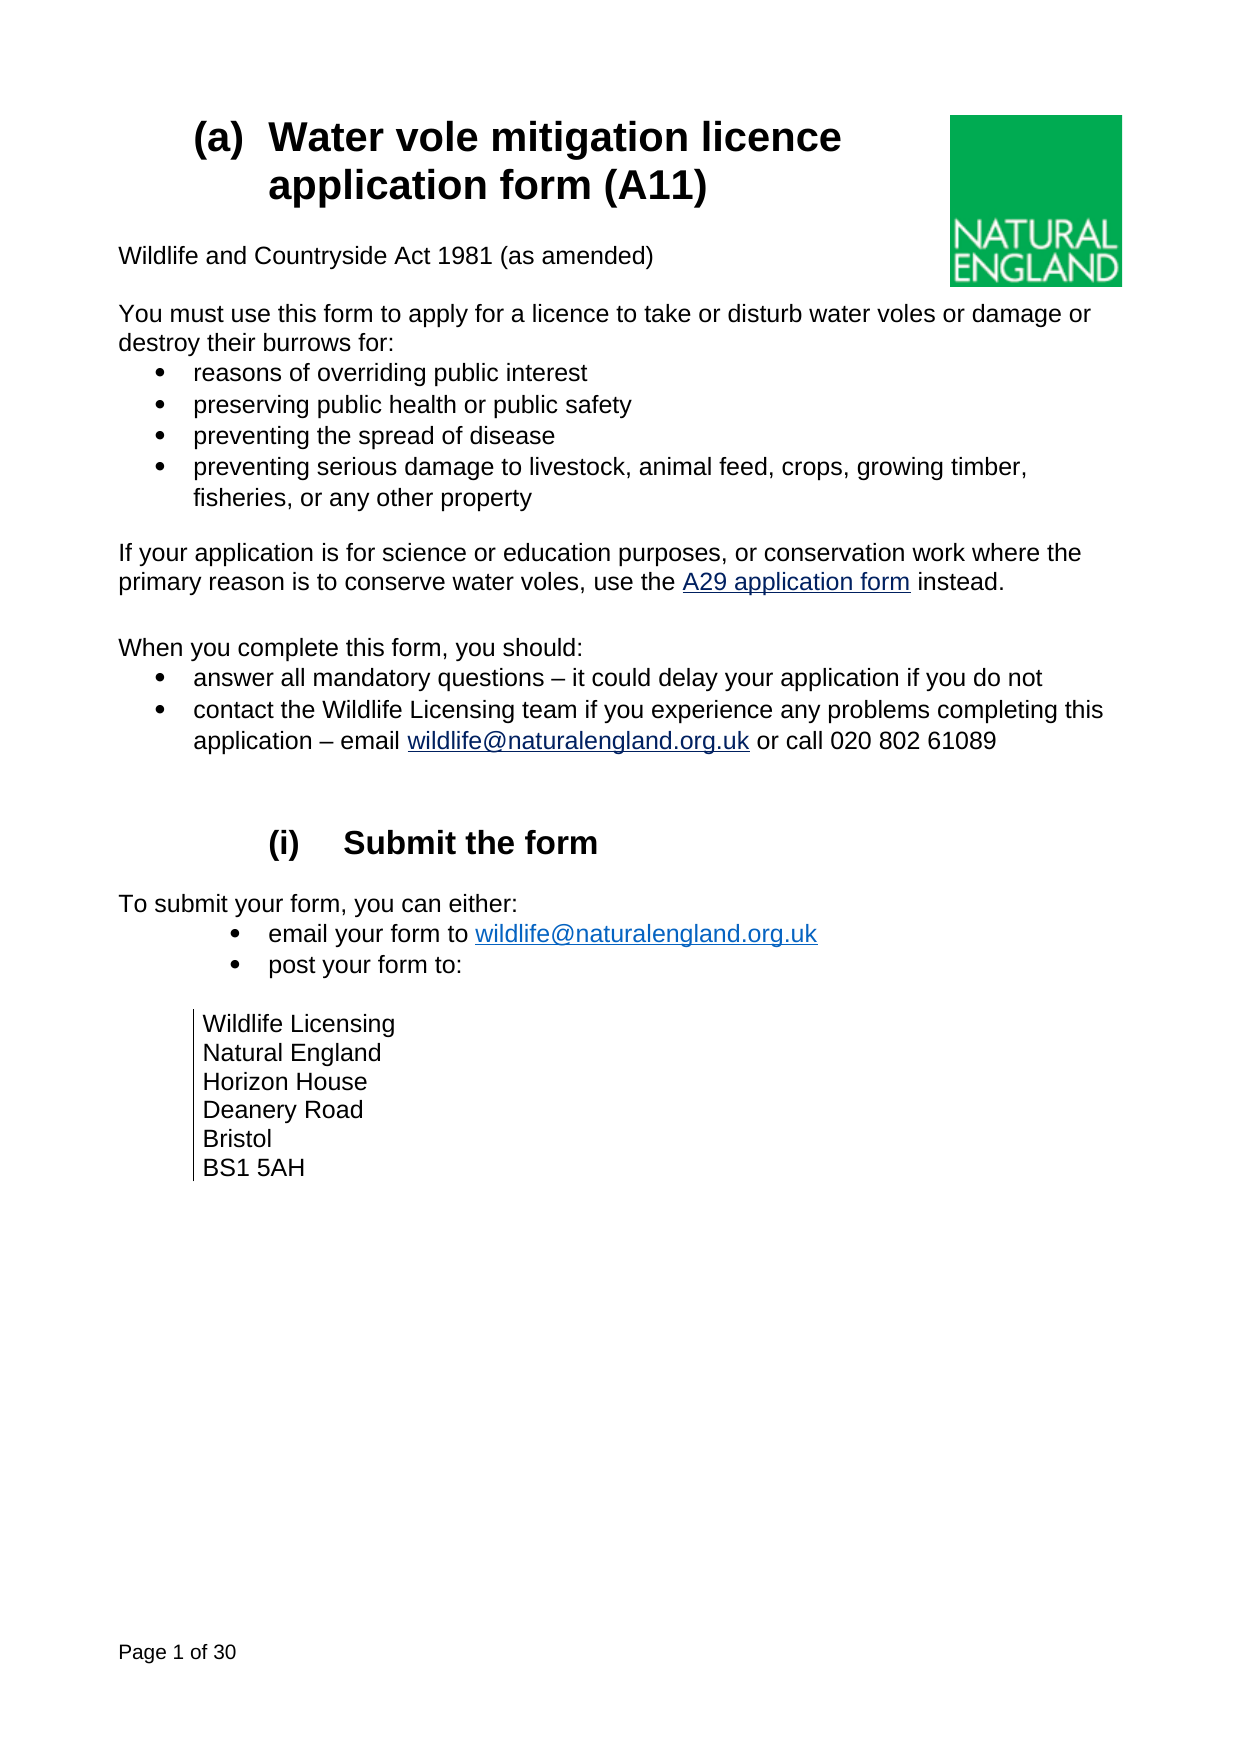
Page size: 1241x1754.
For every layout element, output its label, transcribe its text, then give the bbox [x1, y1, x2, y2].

list preventing serious damage to livestock, animal feed, crops, growing timber, fisheries, or any other property [156, 451, 1122, 513]
text To submit your form, you can either: [118, 889, 1122, 918]
subtitle Submit the form [268, 818, 1122, 864]
text When you complete this form, you should: [118, 633, 1122, 662]
list post your form to: [231, 949, 1122, 980]
list contact the Wildlife Licensing team if you experience any problems completing this application – email wildlife@naturalengland.org.uk or call 020 802 61089 [156, 693, 1122, 756]
list preventing the spread of disease [156, 419, 1122, 451]
text Horizon House [194, 1066, 1122, 1095]
text Wildlife and Countryside Act 1981 (as amended) [118, 241, 950, 270]
subtitle Water vole mitigation licence application form (A11) [193, 112, 1122, 208]
text Deanery Road [194, 1095, 1122, 1124]
text You must use this form to apply for a licence to take or disturb water voles or damage or destroy their burrows for: [118, 299, 1122, 357]
text If your application is for science or education purposes, or conservation work where the primary reason is to conserve water voles, use the A29 application form instead. [118, 538, 1122, 596]
text Wildlife Licensing [194, 1009, 1122, 1038]
text Natural England [194, 1038, 1122, 1066]
text BS1 5AH [194, 1153, 1122, 1181]
list answer all mandatory questions – it could delay your application if you do not [156, 662, 1122, 693]
list email your form to wildlife@naturalengland.org.uk [231, 918, 1122, 949]
list reasons of overriding public interest [156, 357, 1122, 388]
list preserving public health or public safety [156, 388, 1122, 419]
text Bristol [194, 1124, 1122, 1153]
